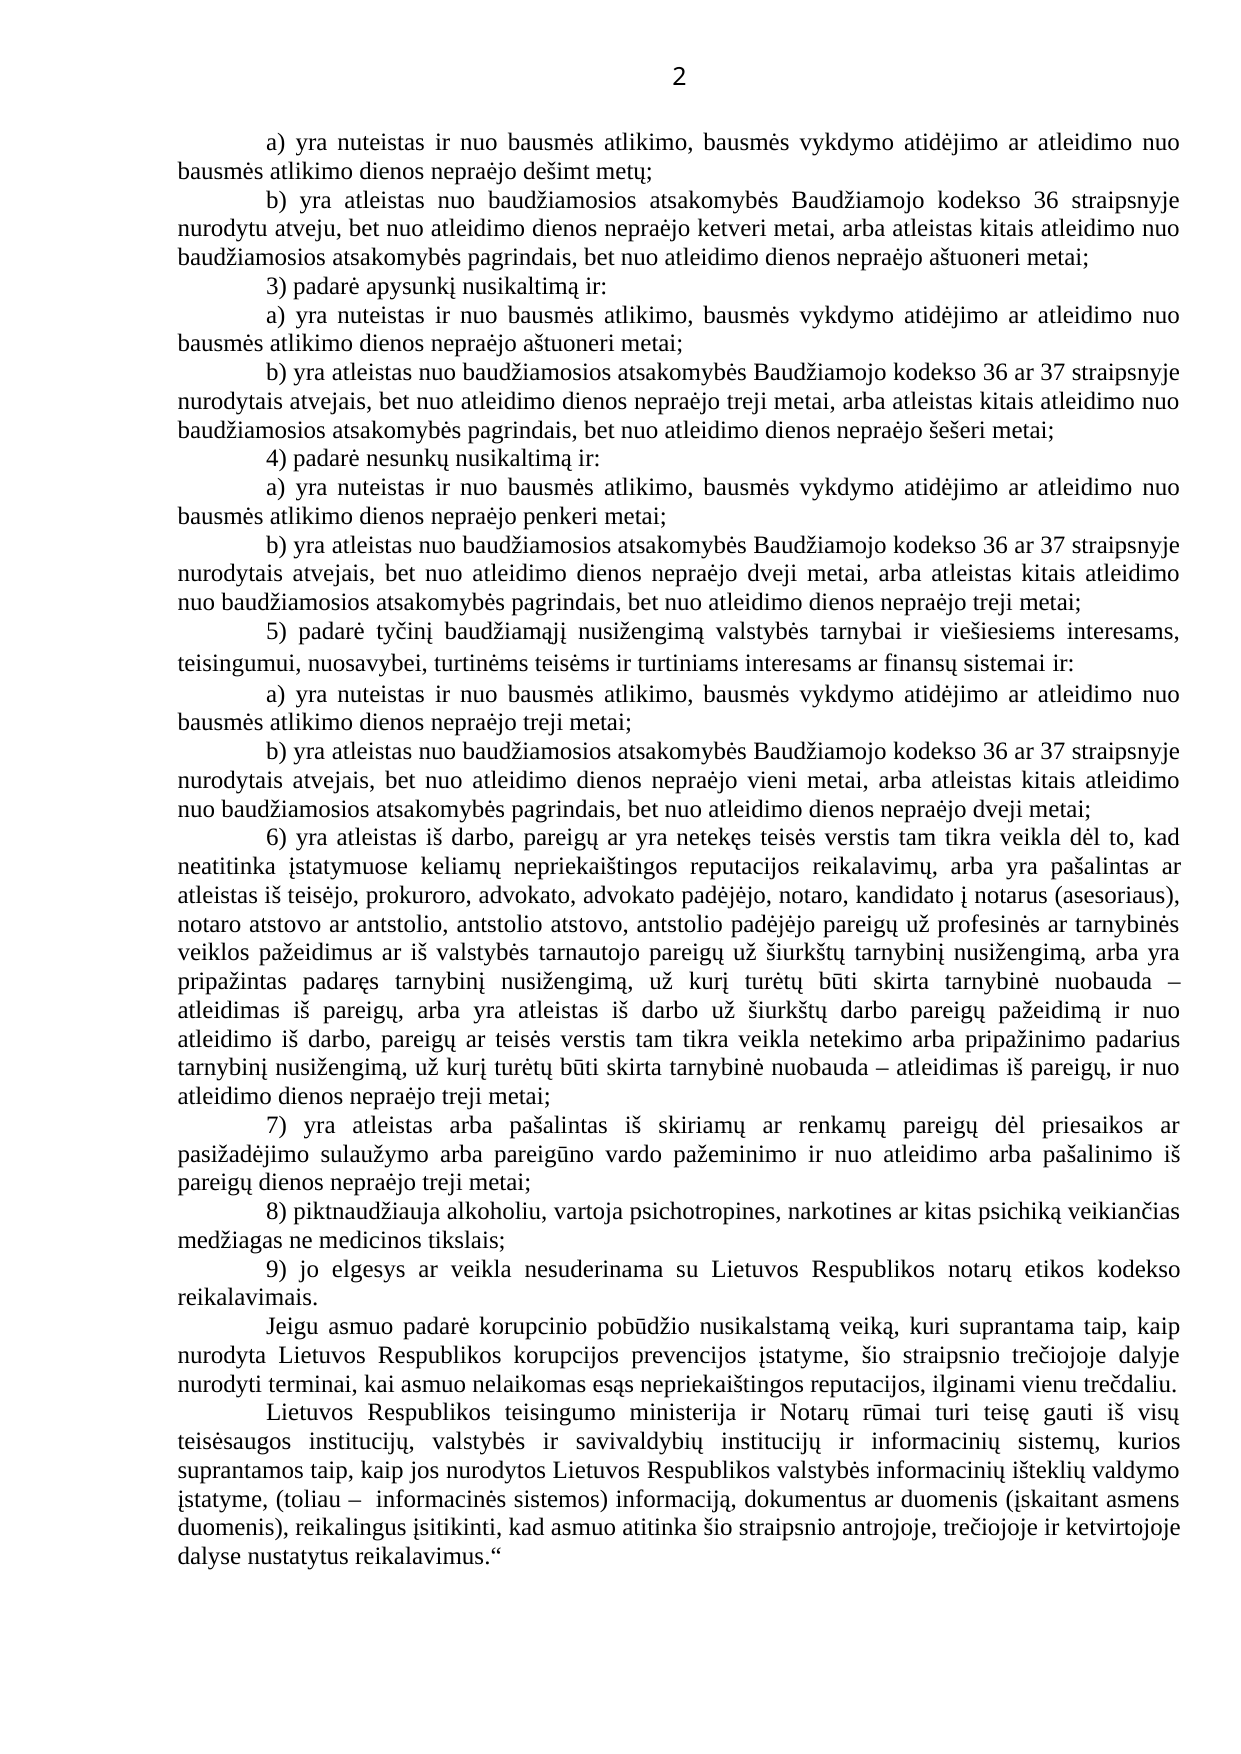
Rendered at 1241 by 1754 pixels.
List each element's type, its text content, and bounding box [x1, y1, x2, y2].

text 7) yra atleistas arba pašalintas iš skiriamų ar renkamų pareigų dėl priesaikos ar pasižadėjimo sulaužymo arba pareigūno vardo pažeminimo ir nuo atleidimo arba pašalinimo iš pareigų dienos nepraėjo treji metai; [177, 1110, 1181, 1196]
text 5) padarė tyčinį baudžiamąjį nusižengimą valstybės tarnybai ir viešiesiems interesams, teisingumui, nuosavybei, turtinėms teisėms ir turtiniams interesams ar finansų sistemai ir: [177, 616, 1181, 679]
text b) yra atleistas nuo baudžiamosios atsakomybės Baudžiamojo kodekso 36 ar 37 straipsnyje nurodytais atvejais, bet nuo atleidimo dienos nepraėjo vieni metai, arba atleistas kitais atleidimo nuo baudžiamosios atsakomybės pagrindais, bet nuo atleidimo dienos nepraėjo dveji metai; [177, 736, 1181, 822]
text a) yra nuteistas ir nuo bausmės atlikimo, bausmės vykdymo atidėjimo ar atleidimo nuo bausmės atlikimo dienos nepraėjo dešimt metų; [177, 127, 1181, 185]
text 4) padarė nesunkų nusikaltimą ir: [177, 443, 1181, 472]
text b) yra atleistas nuo baudžiamosios atsakomybės Baudžiamojo kodekso 36 ar 37 straipsnyje nurodytais atvejais, bet nuo atleidimo dienos nepraėjo treji metai, arba atleistas kitais atleidimo nuo baudžiamosios atsakomybės pagrindais, bet nuo atleidimo dienos nepraėjo šešeri metai; [177, 357, 1181, 443]
text 9) jo elgesys ar veikla nesuderinama su Lietuvos Respublikos notarų etikos kodekso reikalavimais. [177, 1254, 1181, 1311]
text 3) padarė apysunkį nusikaltimą ir: [177, 271, 1181, 300]
text 6) yra atleistas iš darbo, pareigų ar yra netekęs teisės verstis tam tikra veikla dėl to, kad neatitinka įstatymuose keliamų nepriekaištingos reputacijos reikalavimų, arba yra pašalintas ar atleistas iš teisėjo, prokuroro, advokato, advokato padėjėjo, notaro, kandidato į notarus (asesoriaus), notaro atstovo ar antstolio, antstolio atstovo, antstolio padėjėjo pareigų už profesinės ar tarnybinės veiklos pažeidimus ar iš valstybės tarnautojo pareigų už šiurkštų tarnybinį nusižengimą, arba yra pripažintas padaręs tarnybinį nusižengimą, už kurį turėtų būti skirta tarnybinė nuobauda – atleidimas iš pareigų, arba yra atleistas iš darbo už šiurkštų darbo pareigų pažeidimą ir nuo atleidimo iš darbo, pareigų ar teisės verstis tam tikra veikla netekimo arba pripažinimo padarius tarnybinį nusižengimą, už kurį turėtų būti skirta tarnybinė nuobauda – atleidimas iš pareigų, ir nuo atleidimo dienos nepraėjo treji metai; [177, 822, 1181, 1110]
text Jeigu asmuo padarė korupcinio pobūdžio nusikalstamą veiką, kuri suprantama taip, kaip nurodyta Lietuvos Respublikos korupcijos prevencijos įstatyme, šio straipsnio trečiojoje dalyje nurodyti terminai, kai asmuo nelaikomas esąs nepriekaištingos reputacijos, ilginami vienu trečdaliu. [177, 1311, 1181, 1397]
text b) yra atleistas nuo baudžiamosios atsakomybės Baudžiamojo kodekso 36 ar 37 straipsnyje nurodytais atvejais, bet nuo atleidimo dienos nepraėjo dveji metai, arba atleistas kitais atleidimo nuo baudžiamosios atsakomybės pagrindais, bet nuo atleidimo dienos nepraėjo treji metai; [177, 530, 1181, 616]
text a) yra nuteistas ir nuo bausmės atlikimo, bausmės vykdymo atidėjimo ar atleidimo nuo bausmės atlikimo dienos nepraėjo penkeri metai; [177, 472, 1181, 530]
text 8) piktnaudžiauja alkoholiu, vartoja psichotropines, narkotines ar kitas psichiką veikiančias medžiagas ne medicinos tikslais; [177, 1196, 1181, 1254]
text a) yra nuteistas ir nuo bausmės atlikimo, bausmės vykdymo atidėjimo ar atleidimo nuo bausmės atlikimo dienos nepraėjo aštuoneri metai; [177, 300, 1181, 357]
text b) yra atleistas nuo baudžiamosios atsakomybės Baudžiamojo kodekso 36 straipsnyje nurodytu atveju, bet nuo atleidimo dienos nepraėjo ketveri metai, arba atleistas kitais atleidimo nuo baudžiamosios atsakomybės pagrindais, bet nuo atleidimo dienos nepraėjo aštuoneri metai; [177, 185, 1181, 271]
text a) yra nuteistas ir nuo bausmės atlikimo, bausmės vykdymo atidėjimo ar atleidimo nuo bausmės atlikimo dienos nepraėjo treji metai; [177, 679, 1181, 736]
text Lietuvos Respublikos teisingumo ministerija ir Notarų rūmai turi teisę gauti iš visų teisėsaugos institucijų, valstybės ir savivaldybių institucijų ir informacinių sistemų, kurios suprantamos taip, kaip jos nurodytos Lietuvos Respublikos valstybės informacinių išteklių valdymo įstatyme, (toliau – informacinės sistemos) informaciją, dokumentus ar duomenis (įskaitant asmens duomenis), reikalingus įsitikinti, kad asmuo atitinka šio straipsnio antrojoje, trečiojoje ir ketvirtojoje dalyse nustatytus reikalavimus.“ [177, 1397, 1181, 1570]
